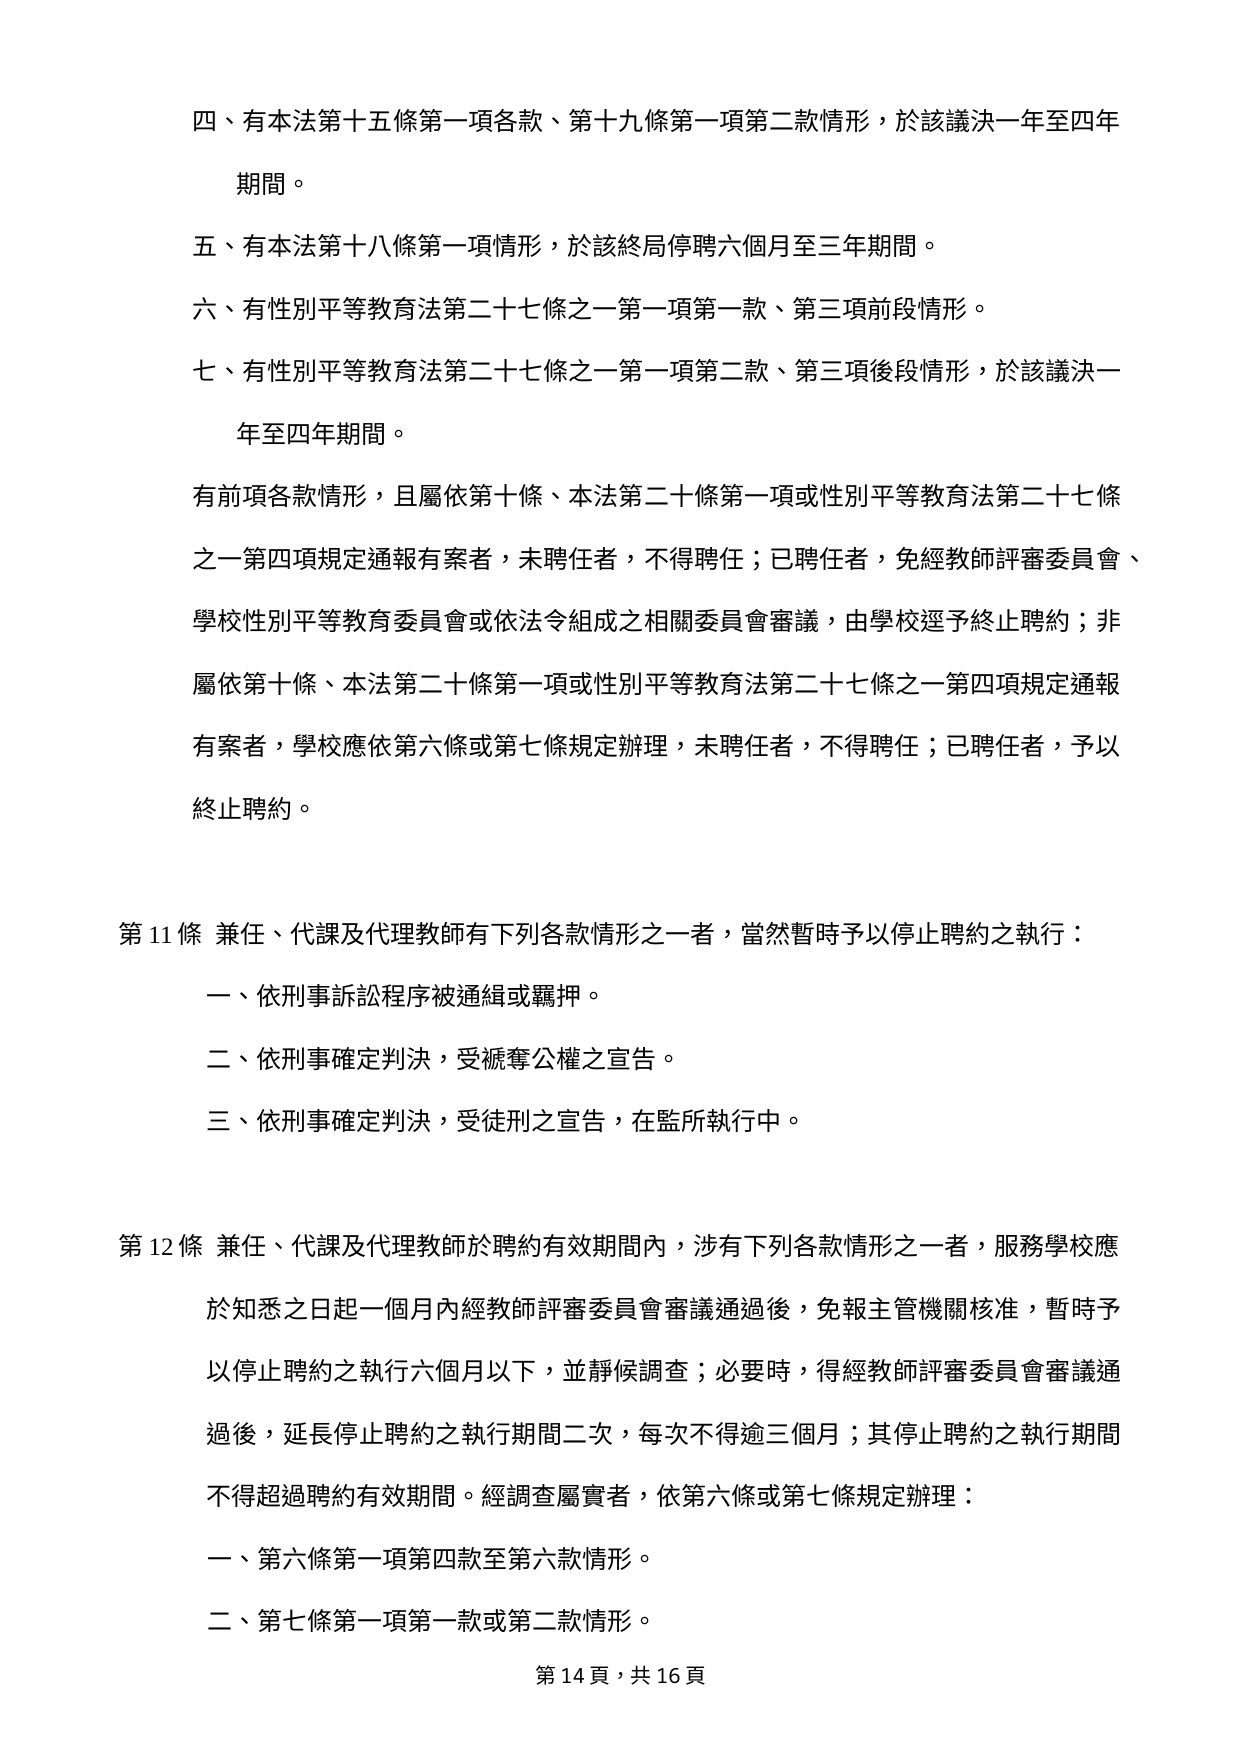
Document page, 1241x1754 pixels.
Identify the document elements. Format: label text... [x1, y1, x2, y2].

text 七、有性別平等教育法第二十七條之一第一項第二款、第三項後段情形，於該議決一年至四年期間。 [192, 328, 1122, 453]
text 五、有本法第十八條第一項情形，於該終局停聘六個月至三年期間。 [192, 203, 1122, 266]
text 四、有本法第十五條第一項各款、第十九條第一項第二款情形，於該議決一年至四年期間。 [192, 78, 1122, 203]
text 第11條 兼任、代課及代理教師有下列各款情形之一者，當然暫時予以停止聘約之執行： [118, 891, 1122, 953]
text 二、依刑事確定判決，受褫奪公權之宣告。 [206, 1016, 1122, 1078]
text 一、依刑事訴訟程序被通緝或羈押。 [206, 953, 1122, 1016]
text 二、第七條第一項第一款或第二款情形。 [207, 1578, 1122, 1641]
text 第12條 兼任、代課及代理教師於聘約有效期間內，涉有下列各款情形之一者，服務學校應於知悉之日起一個月內經教師評審委員會審議通過後，免報主管機關核准，暫時予以停止聘約之執行六個月以下，並靜候調查；必要時，得經教師評審委員會審議通過後，延長停止聘約之執行期間二次，每次不得逾三個月；其停止聘約之執行期間不得超過聘約有效期間。經調查屬實者，依第六條或第七條規定辦理： [118, 1203, 1122, 1516]
text 一、第六條第一項第四款至第六款情形。 [207, 1516, 1122, 1578]
text 三、依刑事確定判決，受徒刑之宣告，在監所執行中。 [206, 1078, 1122, 1141]
text 六、有性別平等教育法第二十七條之一第一項第一款、第三項前段情形。 [192, 266, 1122, 328]
text 有前項各款情形，且屬依第十條、本法第二十條第一項或性別平等教育法第二十七條之一第四項規定通報有案者，未聘任者，不得聘任；已聘任者，免經教師評審委員會、學校性別平等教育委員會或依法令組成之相關委員會審議，由學校逕予終止聘約；非屬依第十條、本法第二十條第一項或性別平等教育法第二十七條之一第四項規定通報有案者，學校應依第六條或第七條規定辦理，未聘任者，不得聘任；已聘任者，予以終止聘約。 [192, 453, 1122, 828]
